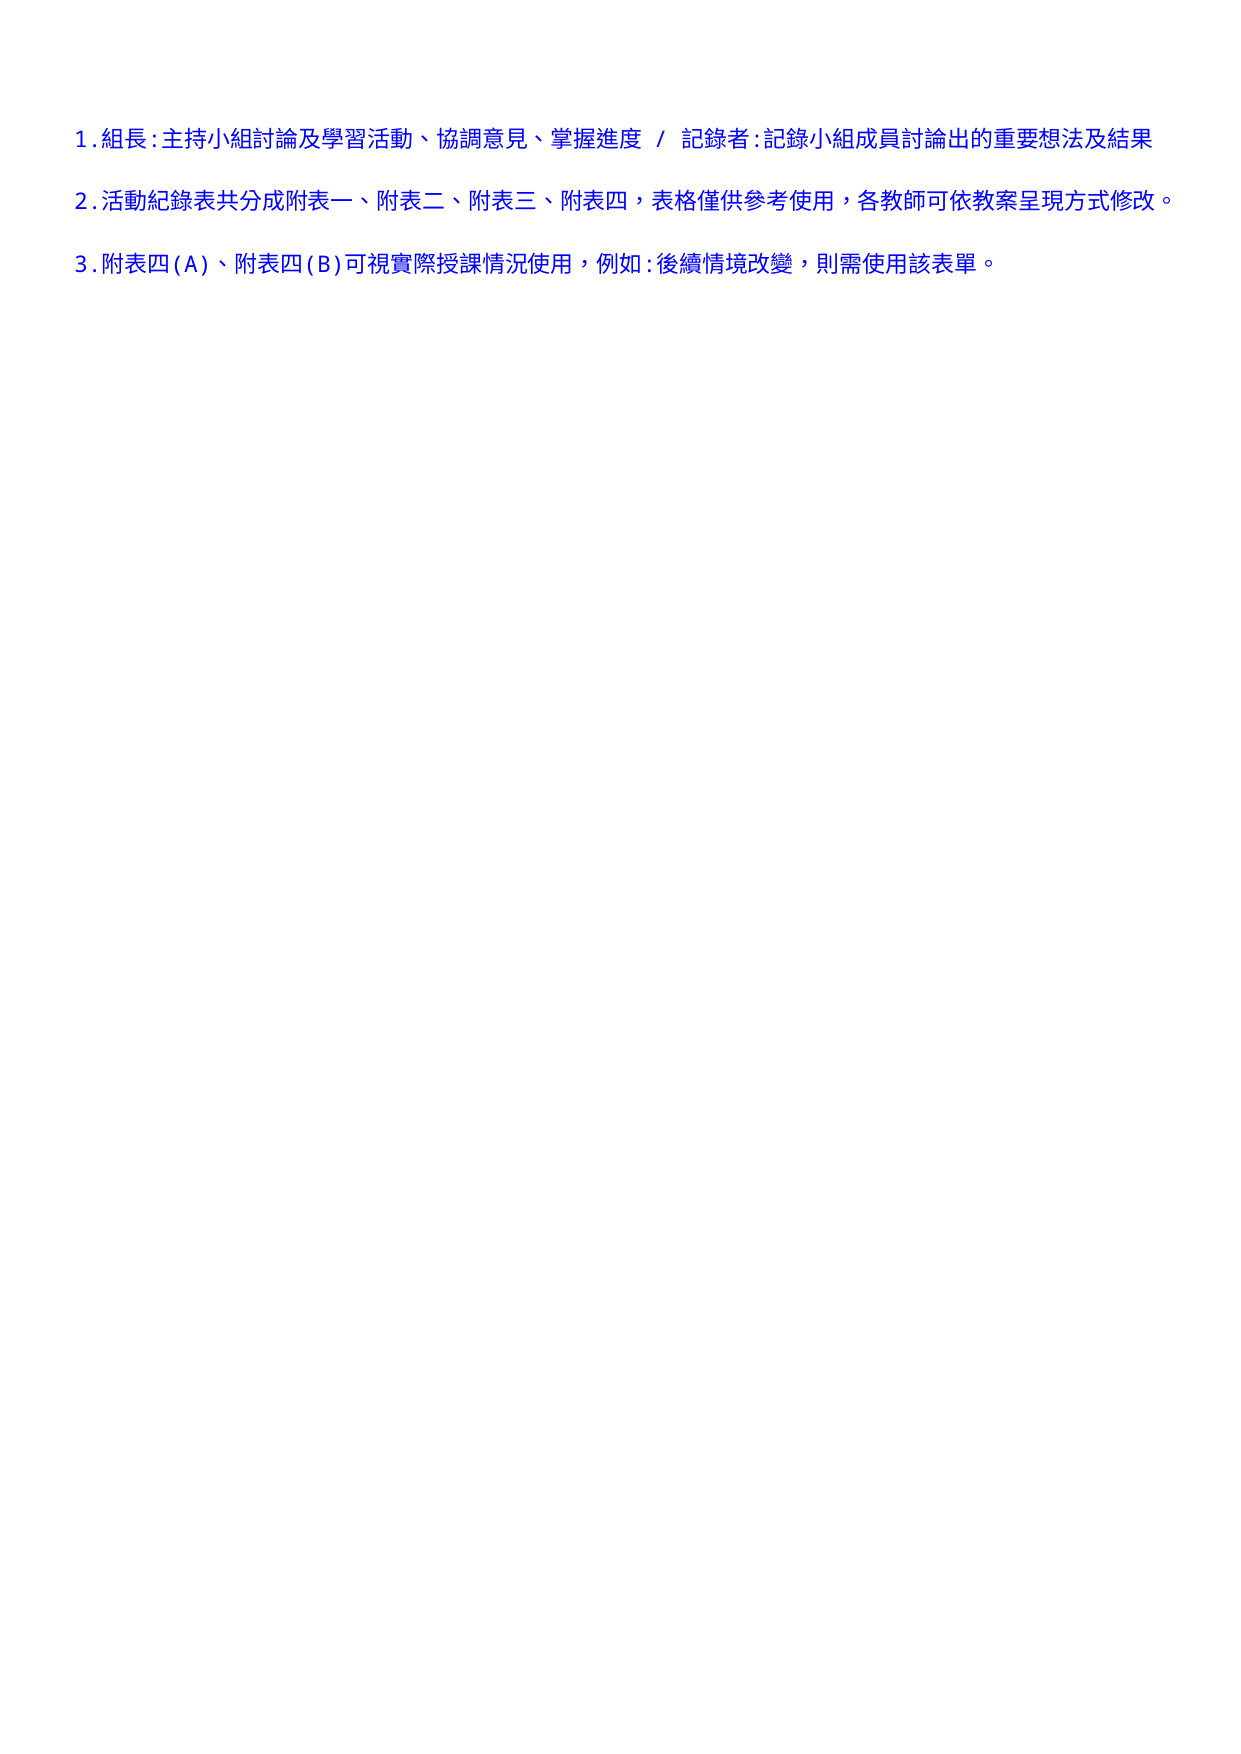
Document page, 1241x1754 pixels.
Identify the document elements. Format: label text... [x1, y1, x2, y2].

text 3.附表四(A)、附表四(B)可視實際授課情況使用，例如:後續情境改變，則需使用該表單。 [44, 221, 1179, 283]
text 2.活動紀錄表共分成附表一、附表二、附表三、附表四，表格僅供參考使用，各教師可依教案呈現方式修改。 [44, 158, 1179, 221]
text 1.組長:主持小組討論及學習活動、協調意見、掌握進度 / 記錄者:記錄小組成員討論出的重要想法及結果 [44, 96, 1179, 158]
